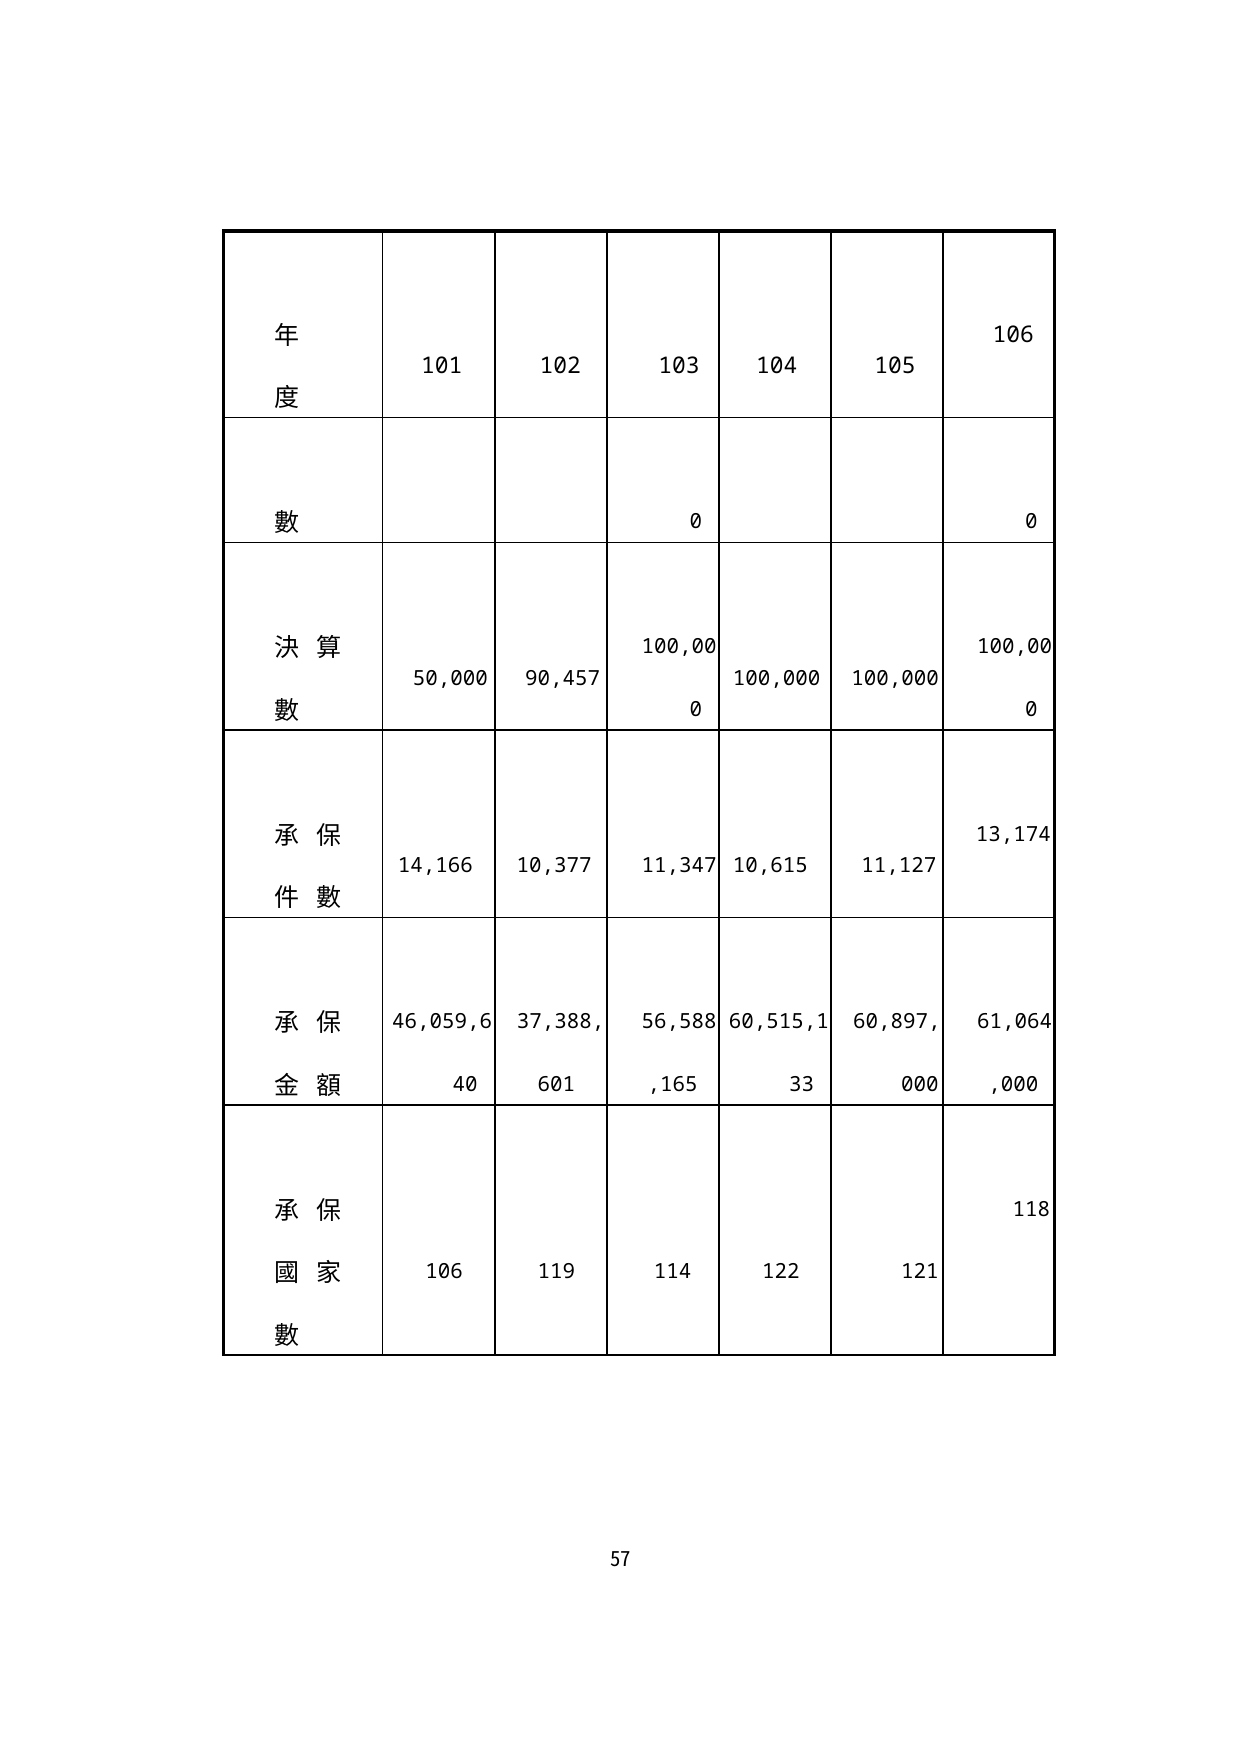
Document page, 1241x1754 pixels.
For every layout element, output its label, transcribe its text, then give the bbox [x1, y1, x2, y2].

table_cell 46,059,640 [383, 918, 494, 1104]
table_cell 承保件數 [225, 731, 382, 917]
table_cell 100,000 [944, 543, 1053, 729]
table_cell 100,000 [608, 543, 718, 729]
table_cell 60,515,133 [720, 918, 830, 1104]
table_cell 0 [608, 418, 718, 542]
table_cell 90,457 [496, 543, 606, 729]
table_cell 10,377 [496, 731, 606, 917]
table_cell 106 [383, 1106, 494, 1354]
table_cell 60,897,000 [832, 918, 942, 1104]
table_cell 10,615 [720, 731, 830, 917]
table_cell 14,166 [383, 731, 494, 917]
table_cell [720, 418, 830, 542]
table_header 105 [832, 233, 942, 417]
table_cell 119 [496, 1106, 606, 1354]
table_cell 61,064,000 [944, 918, 1053, 1104]
table_cell 11,347 [608, 731, 718, 917]
table_header 103 [608, 233, 718, 417]
table_cell 56,588,165 [608, 918, 718, 1104]
table_cell 11,127 [832, 731, 942, 917]
table_cell 13,174 [944, 731, 1053, 917]
table_cell 數 [225, 418, 382, 542]
table_cell [832, 418, 942, 542]
table_cell 100,000 [832, 543, 942, 729]
table_header 102 [496, 233, 606, 417]
table_cell 37,388,601 [496, 918, 606, 1104]
table_cell 決算數 [225, 543, 382, 729]
table_header 年 度 [225, 233, 382, 417]
table_cell [496, 418, 606, 542]
table_cell 50,000 [383, 543, 494, 729]
table_cell 承保國家數 [225, 1106, 382, 1354]
table_cell 122 [720, 1106, 830, 1354]
table_cell 114 [608, 1106, 718, 1354]
table_cell 118 [944, 1106, 1053, 1354]
table_cell 100,000 [720, 543, 830, 729]
table_cell 0 [944, 418, 1053, 542]
table_header 104 [720, 233, 830, 417]
table_header 106 [944, 233, 1053, 417]
table_cell 承保金額 [225, 918, 382, 1104]
table_cell 121 [832, 1106, 942, 1354]
table_header 101 [383, 233, 494, 417]
table_cell [383, 418, 494, 542]
